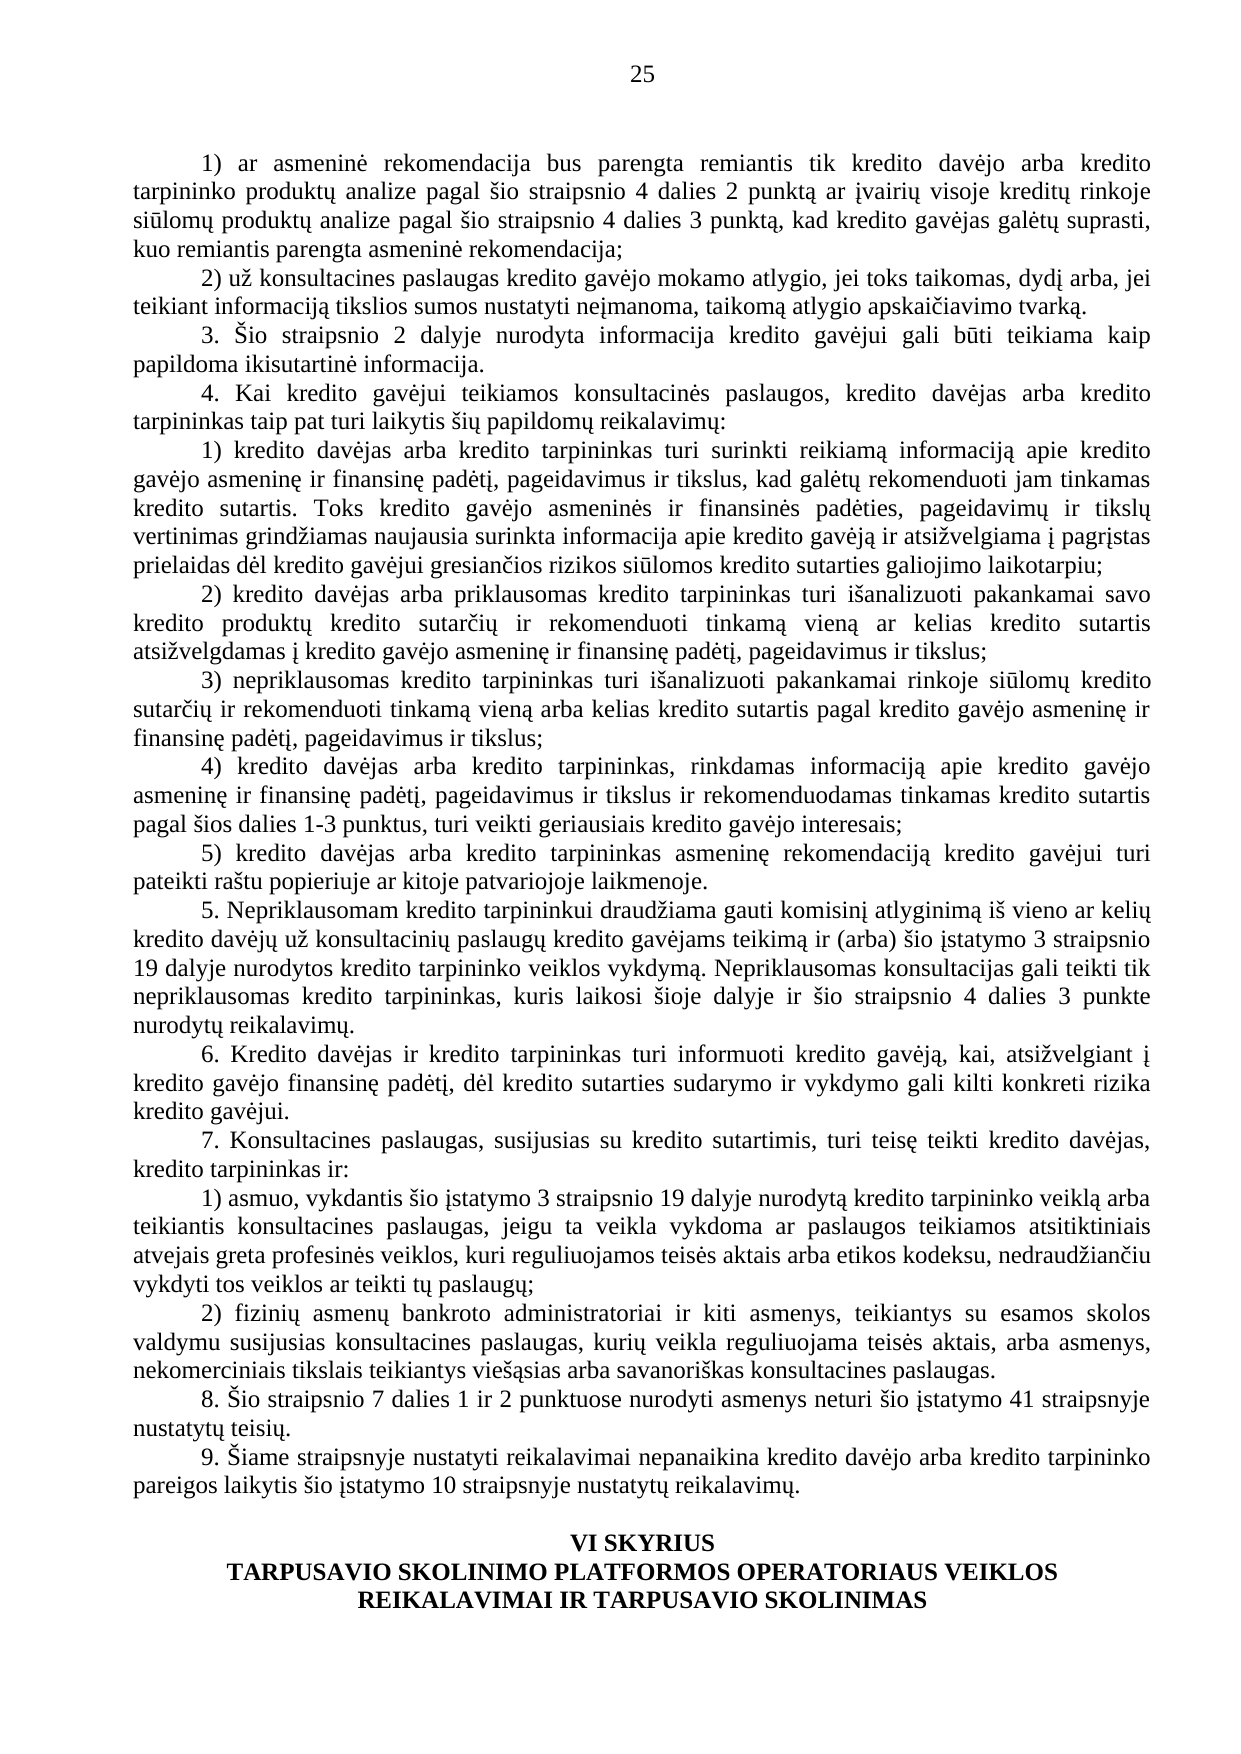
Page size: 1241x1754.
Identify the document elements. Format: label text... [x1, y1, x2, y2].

text TARPUSAVIO SKOLINIMO PLATFORMOS OPERATORIAUS VEIKLOS REIKALAVIMAI IR TARPUSAVIO SKOLINIMAS [133, 1557, 1152, 1614]
text 5) kredito davėjas arba kredito tarpininkas asmeninę rekomendaciją kredito gavėjui turi pateikti raštu popieriuje ar kitoje patvariojoje laikmenoje. [133, 838, 1152, 895]
text 4. Kai kredito gavėjui teikiamos konsultacinės paslaugos, kredito davėjas arba kredito tarpininkas taip pat turi laikytis šių papildomų reikalavimų: [133, 378, 1152, 435]
text 2) fizinių asmenų bankroto administratoriai ir kiti asmenys, teikiantys su esamos skolos valdymu susijusias konsultacines paslaugas, kurių veikla reguliuojama teisės aktais, arba asmenys, nekomerciniais tikslais teikiantys viešąsias arba savanoriškas konsultacines paslaugas. [133, 1298, 1152, 1384]
text 8. Šio straipsnio 7 dalies 1 ir 2 punktuose nurodyti asmenys neturi šio įstatymo 41 straipsnyje nustatytų teisių. [133, 1384, 1152, 1442]
text 3) nepriklausomas kredito tarpininkas turi išanalizuoti pakankamai rinkoje siūlomų kredito sutarčių ir rekomenduoti tinkamą vieną arba kelias kredito sutartis pagal kredito gavėjo asmeninę ir finansinę padėtį, pageidavimus ir tikslus; [133, 665, 1152, 751]
text VI SKYRIUS [133, 1528, 1152, 1557]
text 4) kredito davėjas arba kredito tarpininkas, rinkdamas informaciją apie kredito gavėjo asmeninę ir finansinę padėtį, pageidavimus ir tikslus ir rekomenduodamas tinkamas kredito sutartis pagal šios dalies 1-3 punktus, turi veikti geriausiais kredito gavėjo interesais; [133, 751, 1152, 838]
text 3. Šio straipsnio 2 dalyje nurodyta informacija kredito gavėjui gali būti teikiama kaip papildoma ikisutartinė informacija. [133, 320, 1152, 378]
text 1) asmuo, vykdantis šio įstatymo 3 straipsnio 19 dalyje nurodytą kredito tarpininko veiklą arba teikiantis konsultacines paslaugas, jeigu ta veikla vykdoma ar paslaugos teikiamos atsitiktiniais atvejais greta profesinės veiklos, kuri reguliuojamos teisės aktais arba etikos kodeksu, nedraudžiančiu vykdyti tos veiklos ar teikti tų paslaugų; [133, 1183, 1152, 1298]
text 1) ar asmeninė rekomendacija bus parengta remiantis tik kredito davėjo arba kredito tarpininko produktų analize pagal šio straipsnio 4 dalies 2 punktą ar įvairių visoje kreditų rinkoje siūlomų produktų analize pagal šio straipsnio 4 dalies 3 punktą, kad kredito gavėjas galėtų suprasti, kuo remiantis parengta asmeninė rekomendacija; [133, 148, 1152, 263]
text 2) kredito davėjas arba priklausomas kredito tarpininkas turi išanalizuoti pakankamai savo kredito produktų kredito sutarčių ir rekomenduoti tinkamą vieną ar kelias kredito sutartis atsižvelgdamas į kredito gavėjo asmeninę ir finansinę padėtį, pageidavimus ir tikslus; [133, 579, 1152, 665]
text 5. Nepriklausomam kredito tarpininkui draudžiama gauti komisinį atlyginimą iš vieno ar kelių kredito davėjų už konsultacinių paslaugų kredito gavėjams teikimą ir (arba) šio įstatymo 3 straipsnio 19 dalyje nurodytos kredito tarpininko veiklos vykdymą. Nepriklausomas konsultacijas gali teikti tik nepriklausomas kredito tarpininkas, kuris laikosi šioje dalyje ir šio straipsnio 4 dalies 3 punkte nurodytų reikalavimų. [133, 895, 1152, 1039]
text 7. Konsultacines paslaugas, susijusias su kredito sutartimis, turi teisę teikti kredito davėjas, kredito tarpininkas ir: [133, 1125, 1152, 1183]
text 2) už konsultacines paslaugas kredito gavėjo mokamo atlygio, jei toks taikomas, dydį arba, jei teikiant informaciją tikslios sumos nustatyti neįmanoma, taikomą atlygio apskaičiavimo tvarką. [133, 263, 1152, 320]
text 1) kredito davėjas arba kredito tarpininkas turi surinkti reikiamą informaciją apie kredito gavėjo asmeninę ir finansinę padėtį, pageidavimus ir tikslus, kad galėtų rekomenduoti jam tinkamas kredito sutartis. Toks kredito gavėjo asmeninės ir finansinės padėties, pageidavimų ir tikslų vertinimas grindžiamas naujausia surinkta informacija apie kredito gavėją ir atsižvelgiama į pagrįstas prielaidas dėl kredito gavėjui gresiančios rizikos siūlomos kredito sutarties galiojimo laikotarpiu; [133, 435, 1152, 579]
text 9. Šiame straipsnyje nustatyti reikalavimai nepanaikina kredito davėjo arba kredito tarpininko pareigos laikytis šio įstatymo 10 straipsnyje nustatytų reikalavimų. [133, 1442, 1152, 1499]
text 6. Kredito davėjas ir kredito tarpininkas turi informuoti kredito gavėją, kai, atsižvelgiant į kredito gavėjo finansinę padėtį, dėl kredito sutarties sudarymo ir vykdymo gali kilti konkreti rizika kredito gavėjui. [133, 1039, 1152, 1125]
